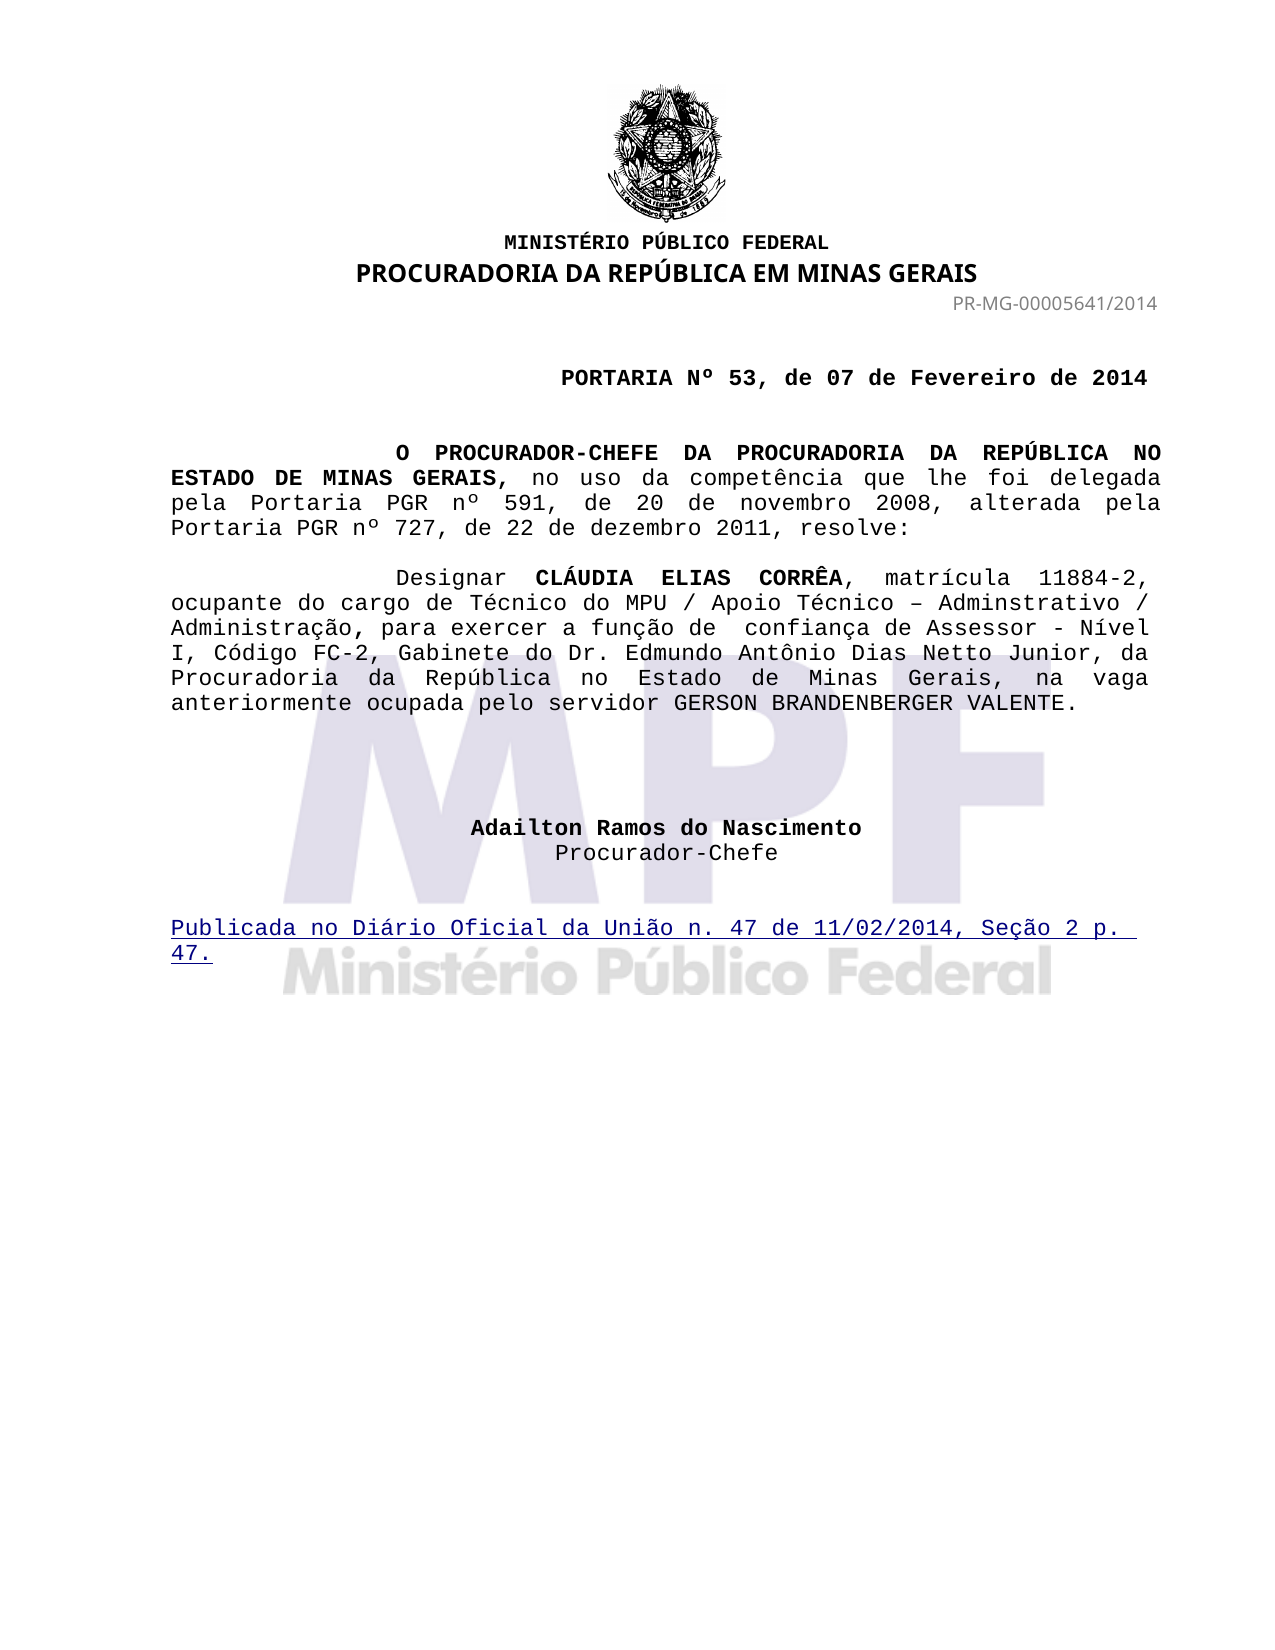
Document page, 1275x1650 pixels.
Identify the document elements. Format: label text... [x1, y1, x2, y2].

picture [283, 866, 1051, 916]
picture [283, 966, 1051, 995]
text Publicada no Diário Oficial da União n. 47 de 11/02/2014, Seção 2 p. 47. [171, 916, 1163, 966]
text Adailton Ramos do Nascimento [171, 816, 1163, 841]
text O PROCURADOR-CHEFE DA PROCURADORIA DA REPÚBLICA NO ESTADO DE MINAS GERAIS, no uso da competência que lhe foi delegada pela Portaria PGR nº 591, de 20 de novembro 2008, alterada pela Portaria PGR nº 727, de 22 de dezembro 2011, resolve: [171, 441, 1163, 541]
text PR-MG-00005641/2014 [171, 289, 1163, 316]
picture [283, 716, 1051, 816]
text PORTARIA Nº 53, de 07 de Fevereiro de 2014 [546, 366, 1163, 391]
picture [607, 84, 726, 223]
text Designar CLÁUDIA ELIAS CORRÊA, matrícula 11884-2, ocupante do cargo de Técnico do MPU / Apoio Técnico – Adminstrativo / Administração, para exercer a função de confiança de Assessor - Nível I, Código FC-2, Gabinete do Dr. Edmundo Antônio Dias Netto Junior, da Procuradoria da República no Estado de Minas Gerais, na vaga anteriormente ocupada pelo servidor GERSON BRANDENBERGER VALENTE. [171, 566, 1151, 716]
text Procurador-Chefe [171, 841, 1163, 866]
